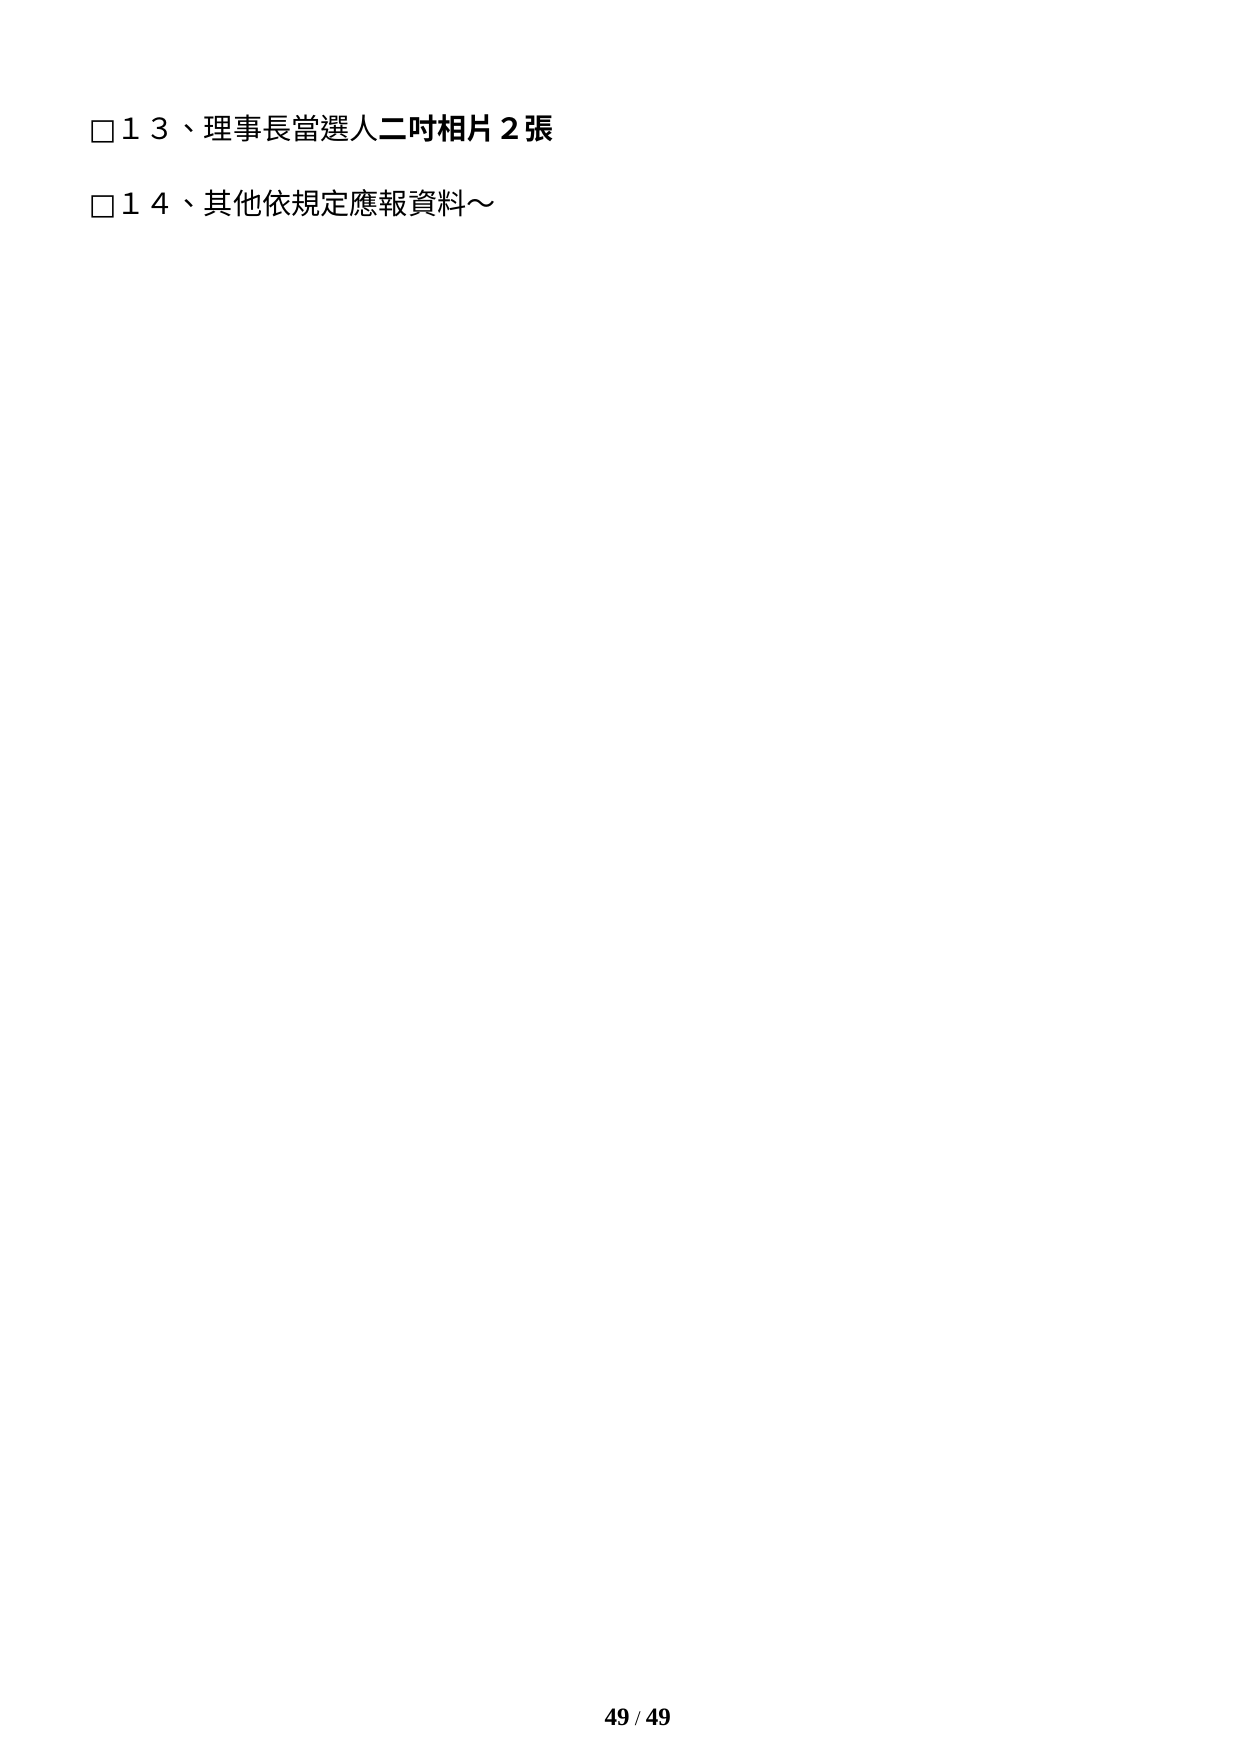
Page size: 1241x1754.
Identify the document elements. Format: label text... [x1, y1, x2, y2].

text □１４、其他依規定應報資料～ [89, 164, 1181, 239]
text □１３、理事長當選人二吋相片２張 [89, 89, 1181, 164]
